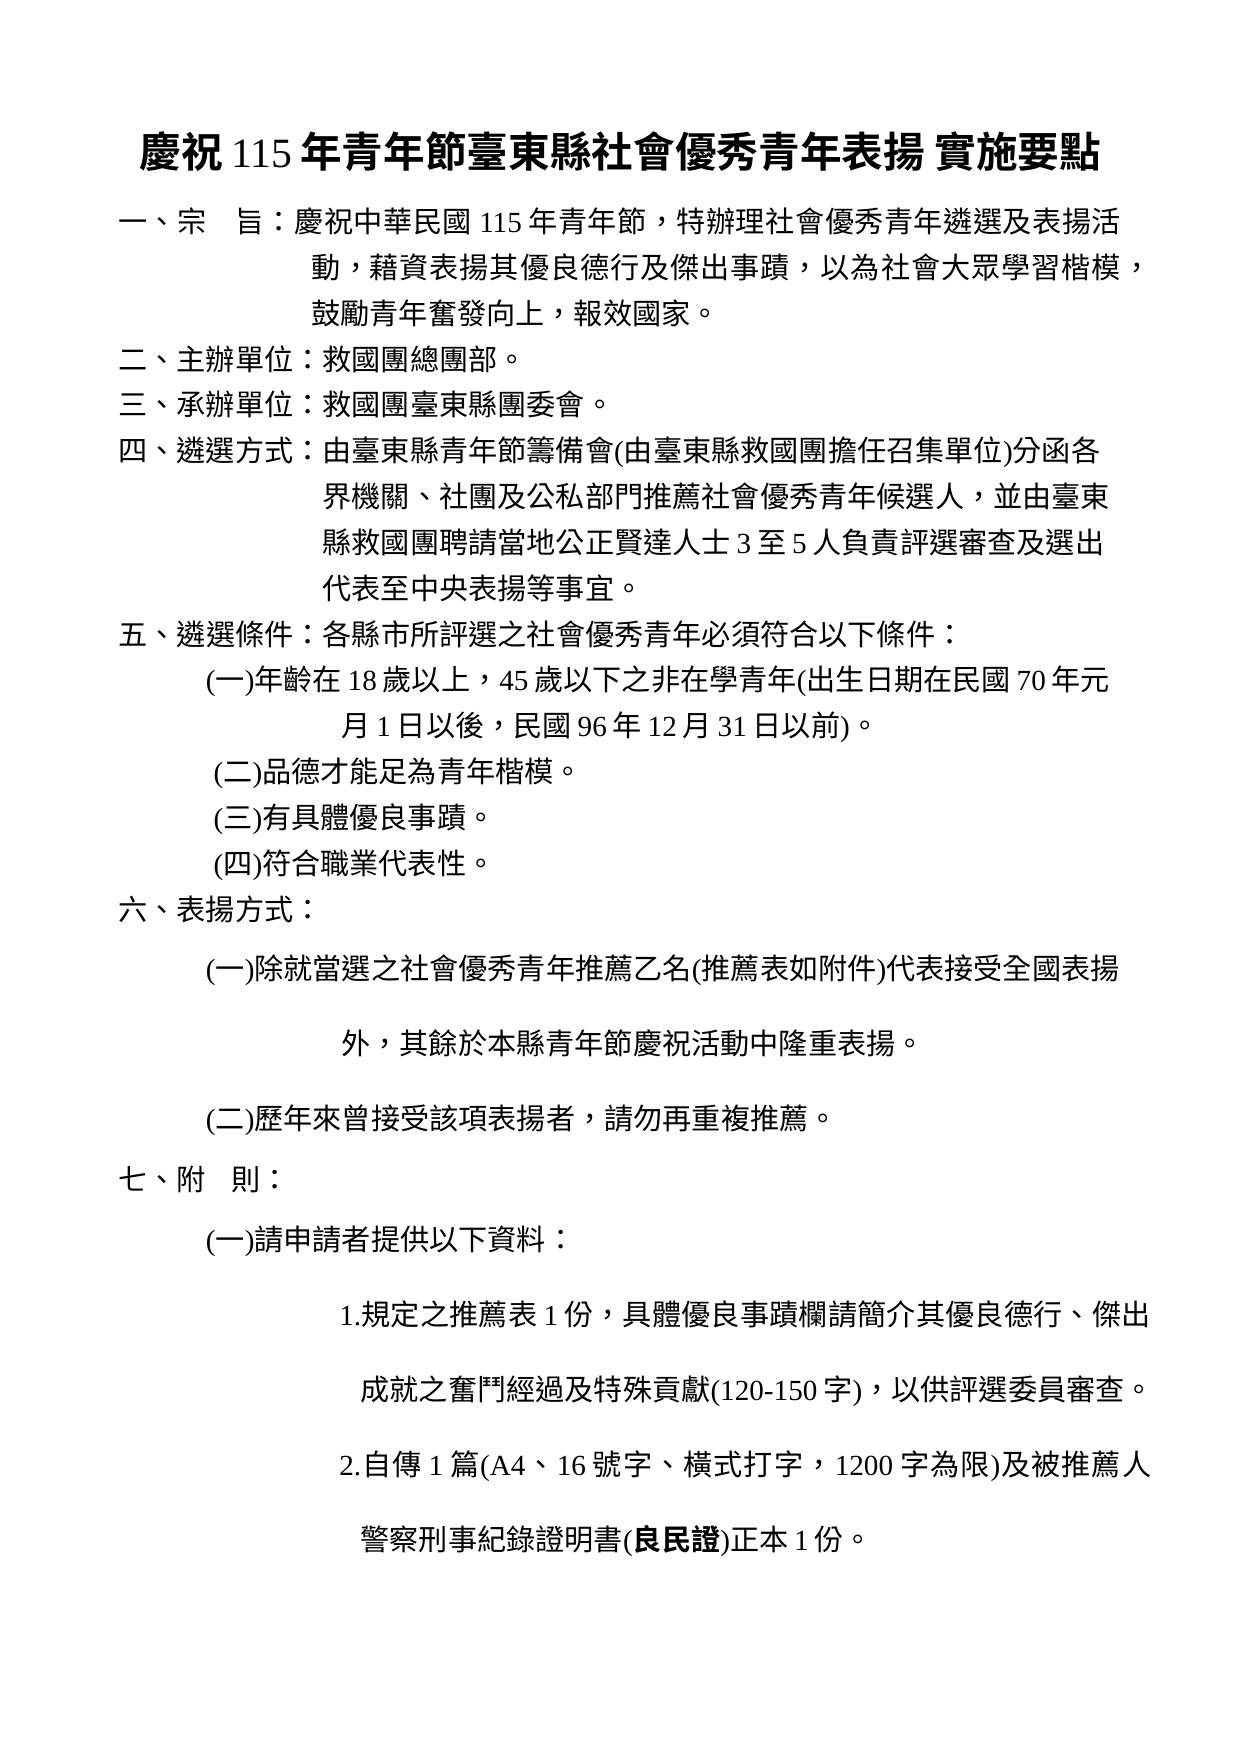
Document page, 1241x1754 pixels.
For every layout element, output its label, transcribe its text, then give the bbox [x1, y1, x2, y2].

text 2.自傳1篇(A4、16號字、橫式打字，1200字為限)及被推薦人警察刑事紀錄證明書(良民證)正本1份。 [339, 1425, 1152, 1575]
text (四)符合職業代表性。 [118, 837, 1122, 883]
text 四、遴選方式：由臺東縣青年節籌備會(由臺東縣救國團擔任召集單位)分函各界機關、社團及公私部門推薦社會優秀青年候選人，並由臺東縣救國團聘請當地公正賢達人士3至5人負責評選審查及選出代表至中央表揚等事宜。 [118, 425, 1122, 608]
text 六、表揚方式： [118, 883, 1122, 929]
text 二、主辦單位：救國團總團部。 [118, 333, 1122, 379]
text 慶祝115年青年節臺東縣社會優秀青年表揚 實施要點 [118, 127, 1122, 177]
text (一)年齡在18歲以上，45歲以下之非在學青年(出生日期在民國70年元月1日以後，民國96年12月31日以前)。 [118, 654, 1122, 746]
text 七、附 則： [118, 1154, 1122, 1200]
text 五、遴選條件：各縣市所評選之社會優秀青年必須符合以下條件： [118, 608, 1122, 654]
text (一)請申請者提供以下資料： [118, 1200, 1122, 1275]
text (二)歷年來曾接受該項表揚者，請勿再重複推薦。 [118, 1079, 1122, 1154]
text (二)品德才能足為青年楷模。 [118, 746, 1122, 792]
text (三)有具體優良事蹟。 [118, 792, 1122, 837]
text 三、承辦單位：救國團臺東縣團委會。 [118, 379, 1122, 425]
text 1.規定之推薦表1份，具體優良事蹟欄請簡介其優良德行、傑出成就之奮鬥經過及特殊貢獻(120-150字)，以供評選委員審查。 [339, 1275, 1152, 1425]
text 一、宗 旨：慶祝中華民國115年青年節，特辦理社會優秀青年遴選及表揚活動，藉資表揚其優良德行及傑出事蹟，以為社會大眾學習楷模，鼓勵青年奮發向上，報效國家。 [118, 196, 1122, 333]
text (一)除就當選之社會優秀青年推薦乙名(推薦表如附件)代表接受全國表揚外，其餘於本縣青年節慶祝活動中隆重表揚。 [118, 929, 1122, 1079]
